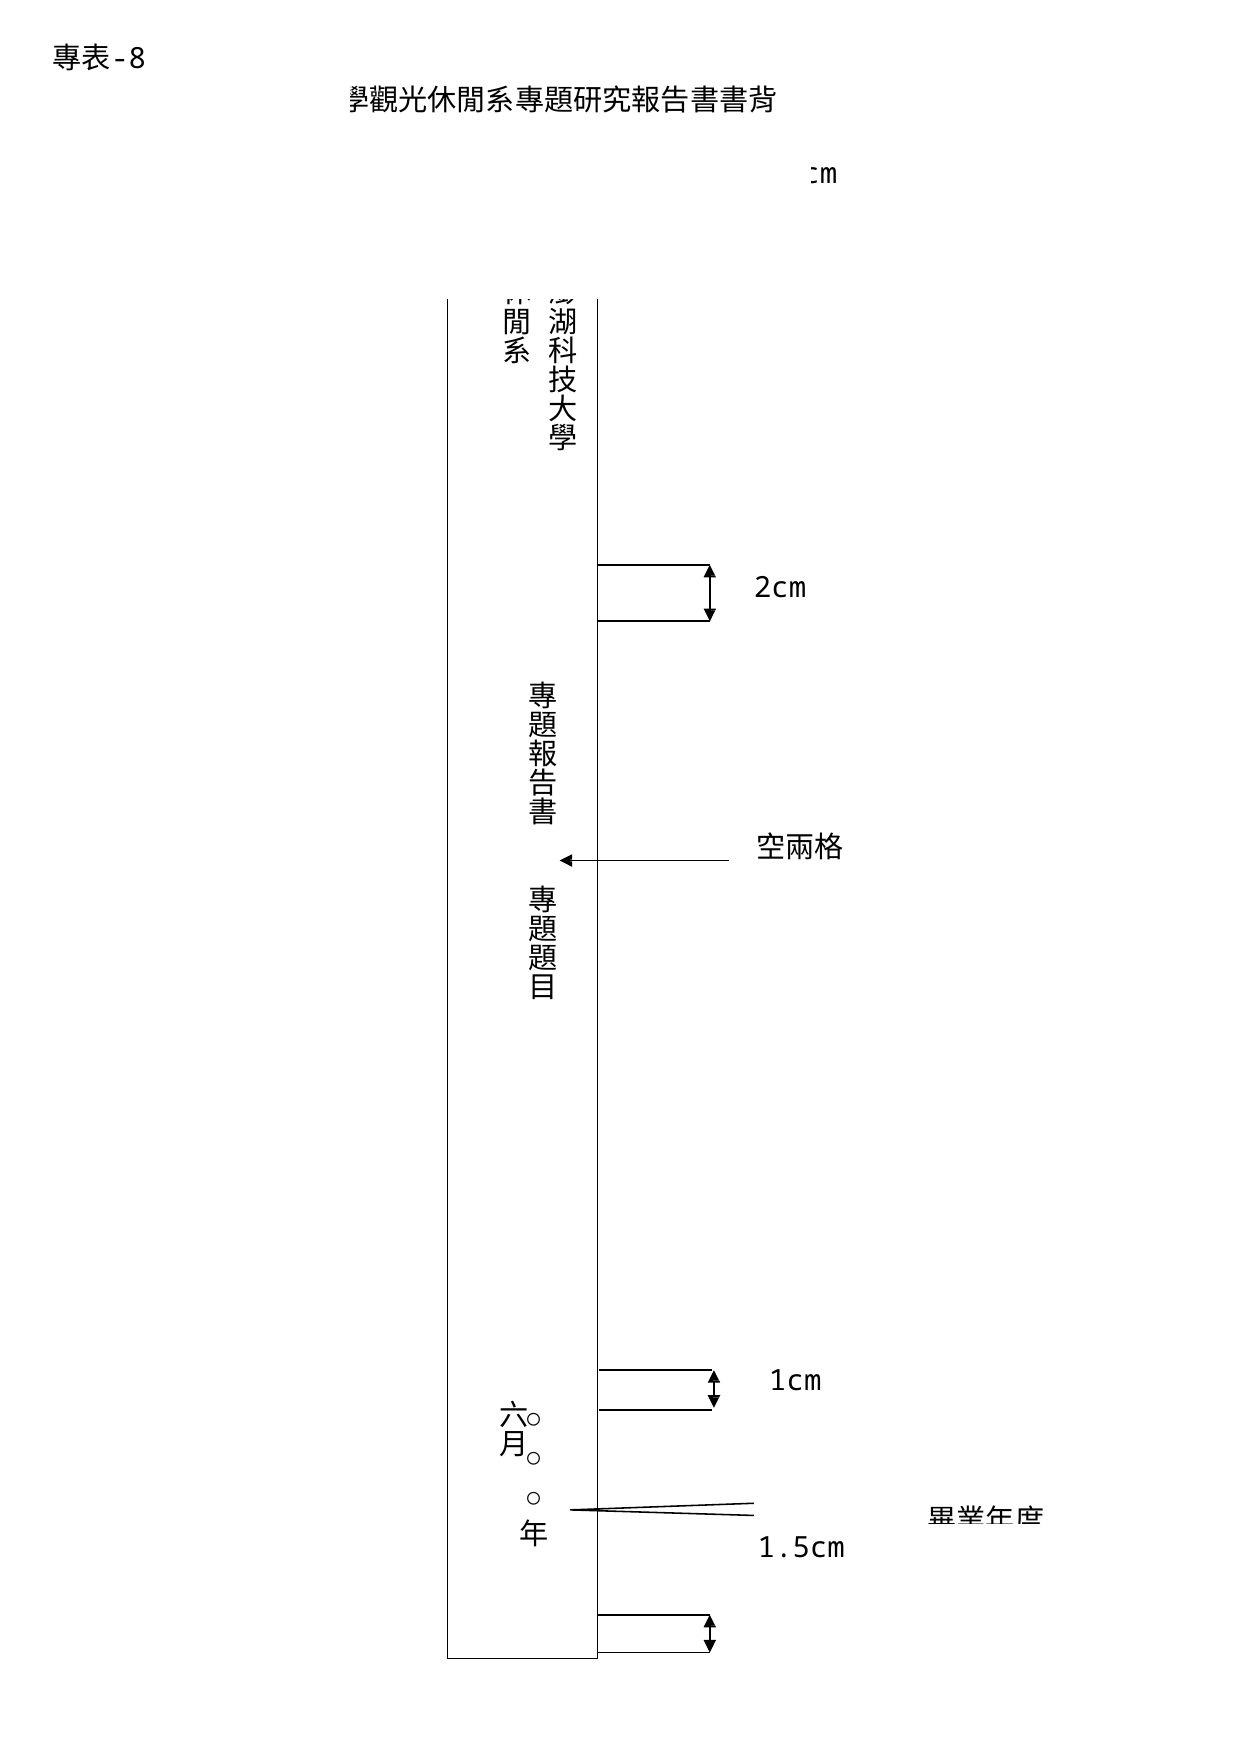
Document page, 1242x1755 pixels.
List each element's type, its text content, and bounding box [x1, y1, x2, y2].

text 觀光休閒系 [499, 299, 524, 543]
text 專題報告書 專題題目 [525, 680, 550, 1141]
text 專表-8 [52, 37, 335, 77]
text 國立澎湖科技大學觀光休閒系專題研究報告書書背 [350, 76, 796, 118]
text 空兩格 [756, 826, 854, 860]
text 1cm [769, 1362, 1000, 1391]
text 2cm [753, 540, 819, 602]
text 畢業年度 [927, 1496, 1068, 1524]
text ○○○年六月 [496, 1399, 546, 1566]
text 1.5cm [757, 1534, 988, 1563]
text 觀光休閒系 [513, 339, 524, 352]
text 1.5cm [811, 160, 980, 189]
text 國立澎湖科技大學 [545, 299, 570, 543]
